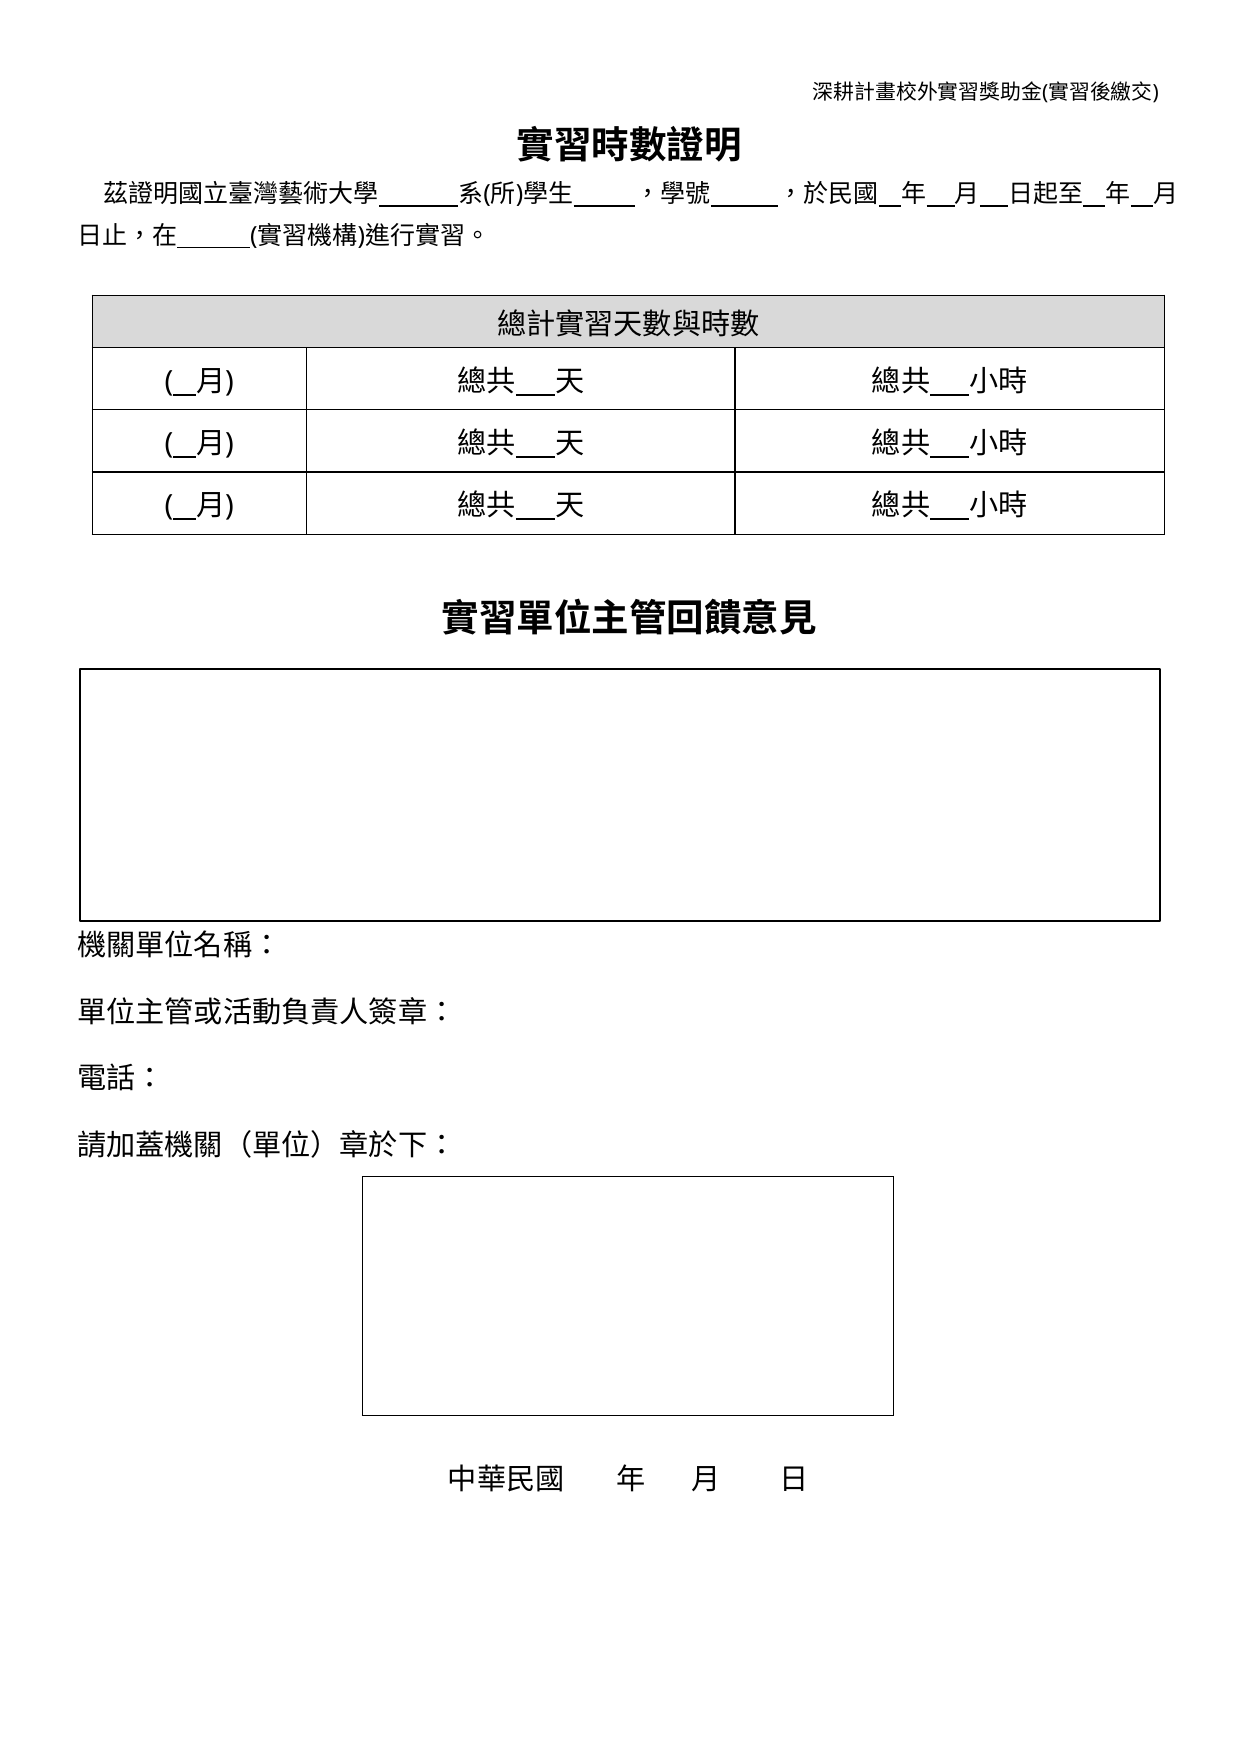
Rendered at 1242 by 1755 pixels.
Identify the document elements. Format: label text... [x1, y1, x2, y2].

table_header [363, 1177, 893, 1415]
table_cell 總共 天 [307, 348, 734, 409]
text 機關單位名稱： [77, 655, 1179, 964]
table_cell 總共 小時 [736, 348, 1164, 409]
table_cell ( 月) [93, 348, 306, 409]
table_cell ( 月) [93, 410, 306, 471]
text 中華民國 年 月 日 [77, 1456, 1179, 1498]
text 實習單位主管回饋意見 [77, 588, 1181, 643]
table_cell 總共 小時 [736, 410, 1164, 471]
table_cell ( 月) [93, 473, 306, 533]
text 單位主管或活動負責人簽章： [77, 989, 1179, 1030]
text 請加蓋機關（單位）章於下： [77, 1122, 1179, 1164]
text 茲證明國立臺灣藝術大學 系(所)學生 ，學號 ，於民國 年 月 日起至 年 月 日止，在 (實習機構)進行實習。 [77, 169, 1179, 253]
table_cell 總共 天 [307, 473, 734, 533]
table_cell 總共 天 [307, 410, 734, 471]
table_cell 總共 小時 [736, 473, 1164, 533]
table_header 總計實習天數與時數 [93, 296, 1164, 347]
text 電話： [77, 1055, 1179, 1097]
text 實習時數證明 [77, 115, 1181, 169]
